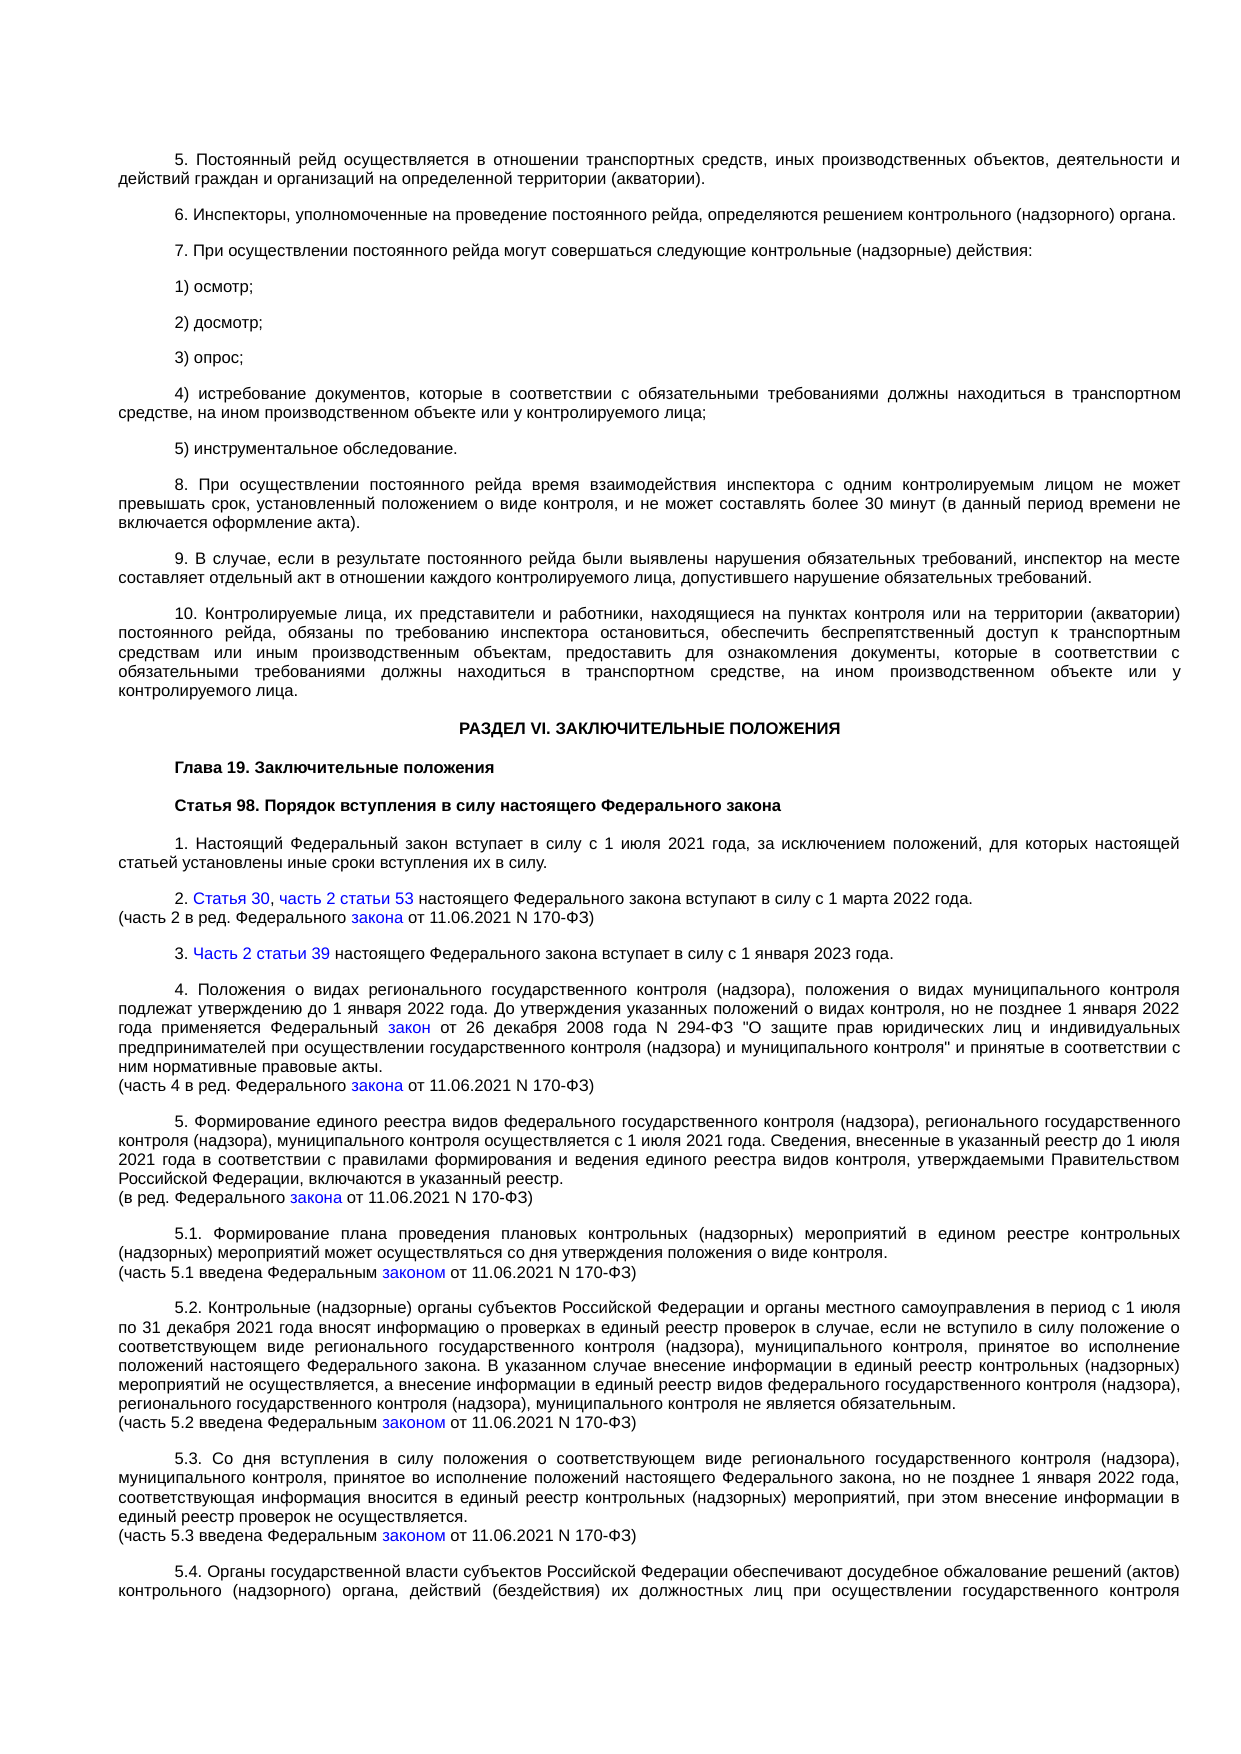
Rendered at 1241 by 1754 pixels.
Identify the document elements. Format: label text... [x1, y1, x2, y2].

text 9. В случае, если в результате постоянного рейда были выявлены нарушения обязательных требований, инспектор на месте составляет отдельный акт в отношении каждого контролируемого лица, допустившего нарушение обязательных требований. [118, 549, 1181, 587]
text (часть 2 в ред. Федерального закона от 11.06.2021 N 170-ФЗ) [118, 908, 1181, 927]
text 1) осмотр; [118, 277, 1181, 296]
text (часть 5.2 введена Федеральным законом от 11.06.2021 N 170-ФЗ) [118, 1413, 1181, 1432]
text 5.4. Органы государственной власти субъектов Российской Федерации обеспечивают досудебное обжалование решений (актов) контрольного (надзорного) органа, действий (бездействия) их должностных лиц при осуществлении государственного контроля [118, 1562, 1181, 1600]
text (часть 4 в ред. Федерального закона от 11.06.2021 N 170-ФЗ) [118, 1076, 1181, 1095]
text 6. Инспекторы, уполномоченные на проведение постоянного рейда, определяются решением контрольного (надзорного) органа. [118, 205, 1181, 224]
text (часть 5.1 введена Федеральным законом от 11.06.2021 N 170-ФЗ) [118, 1262, 1181, 1282]
text 5.3. Со дня вступления в силу положения о соответствующем виде регионального государственного контроля (надзора), муниципального контроля, принятое во исполнение положений настоящего Федерального закона, но не позднее 1 января 2022 года, соответствующая информация вносится в единый реестр контрольных (надзорных) мероприятий, при этом внесение информации в единый реестр проверок не осуществляется. [118, 1449, 1181, 1526]
subtitle РАЗДЕЛ VI. ЗАКЛЮЧИТЕЛЬНЫЕ ПОЛОЖЕНИЯ [118, 719, 1181, 738]
text 1. Настоящий Федеральный закон вступает в силу с 1 июля 2021 года, за исключением положений, для которых настоящей статьей установлены иные сроки вступления их в силу. [118, 834, 1181, 872]
text (часть 5.3 введена Федеральным законом от 11.06.2021 N 170-ФЗ) [118, 1526, 1181, 1545]
text 8. При осуществлении постоянного рейда время взаимодействия инспектора с одним контролируемым лицом не может превышать срок, установленный положением о виде контроля, и не может составлять более 30 минут (в данный период времени не включается оформление акта). [118, 475, 1181, 532]
text 2. Статья 30, часть 2 статьи 53 настоящего Федерального закона вступают в силу с 1 марта 2022 года. [118, 889, 1181, 908]
text 5.1. Формирование плана проведения плановых контрольных (надзорных) мероприятий в едином реестре контрольных (надзорных) мероприятий может осуществляться со дня утверждения положения о виде контроля. [118, 1224, 1181, 1262]
text 5) инструментальное обследование. [118, 439, 1181, 458]
text 2) досмотр; [118, 312, 1181, 332]
text 4) истребование документов, которые в соответствии с обязательными требованиями должны находиться в транспортном средстве, на ином производственном объекте или у контролируемого лица; [118, 384, 1181, 422]
text 3) опрос; [118, 348, 1181, 367]
text 5.2. Контрольные (надзорные) органы субъектов Российской Федерации и органы местного самоуправления в период с 1 июля по 31 декабря 2021 года вносят информацию о проверках в единый реестр проверок в случае, если не вступило в силу положение о соответствующем виде регионального государственного контроля (надзора), муниципального контроля, принятое во исполнение положений настоящего Федерального закона. В указанном случае внесение информации в единый реестр контрольных (надзорных) мероприятий не осуществляется, а внесение информации в единый реестр видов федерального государственного контроля (надзора), регионального государственного контроля (надзора), муниципального контроля не является обязательным. [118, 1298, 1181, 1413]
subtitle Глава 19. Заключительные положения [118, 757, 1181, 777]
text 5. Формирование единого реестра видов федерального государственного контроля (надзора), регионального государственного контроля (надзора), муниципального контроля осуществляется с 1 июля 2021 года. Сведения, внесенные в указанный реестр до 1 июля 2021 года в соответствии с правилами формирования и ведения единого реестра видов контроля, утверждаемыми Правительством Российской Федерации, включаются в указанный реестр. [118, 1112, 1181, 1188]
subtitle Статья 98. Порядок вступления в силу настоящего Федерального закона [118, 796, 1181, 815]
text 3. Часть 2 статьи 39 настоящего Федерального закона вступает в силу с 1 января 2023 года. [118, 944, 1181, 963]
text 10. Контролируемые лица, их представители и работники, находящиеся на пунктах контроля или на территории (акватории) постоянного рейда, обязаны по требованию инспектора остановиться, обеспечить беспрепятственный доступ к транспортным средствам или иным производственным объектам, предоставить для ознакомления документы, которые в соответствии с обязательными требованиями должны находиться в транспортном средстве, на ином производственном объекте или у контролируемого лица. [118, 604, 1181, 700]
text 7. При осуществлении постоянного рейда могут совершаться следующие контрольные (надзорные) действия: [118, 241, 1181, 260]
text (в ред. Федерального закона от 11.06.2021 N 170-ФЗ) [118, 1188, 1181, 1207]
text 4. Положения о видах регионального государственного контроля (надзора), положения о видах муниципального контроля подлежат утверждению до 1 января 2022 года. До утверждения указанных положений о видах контроля, но не позднее 1 января 2022 года применяется Федеральный закон от 26 декабря 2008 года N 294-ФЗ "О защите прав юридических лиц и индивидуальных предпринимателей при осуществлении государственного контроля (надзора) и муниципального контроля" и принятые в соответствии с ним нормативные правовые акты. [118, 980, 1181, 1076]
text 5. Постоянный рейд осуществляется в отношении транспортных средств, иных производственных объектов, деятельности и действий граждан и организаций на определенной территории (акватории). [118, 150, 1181, 188]
